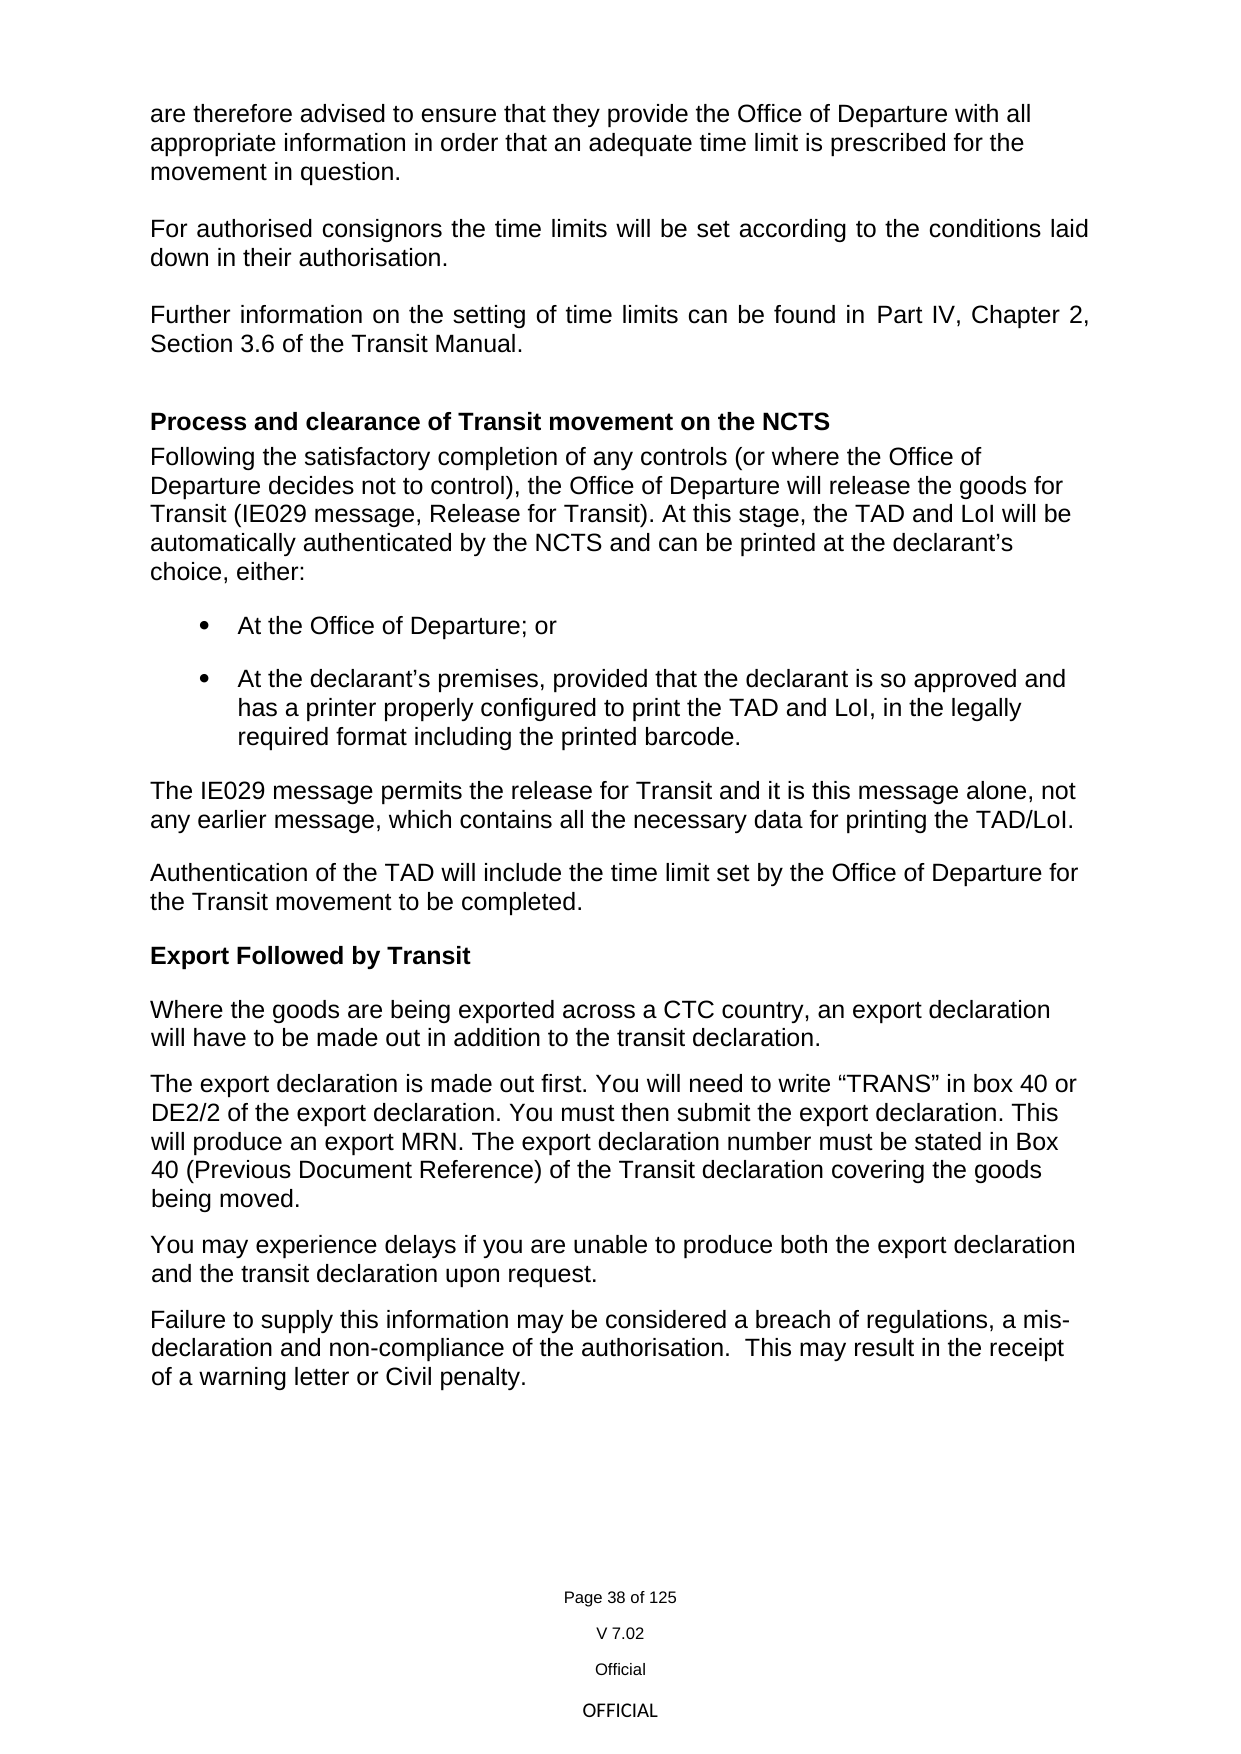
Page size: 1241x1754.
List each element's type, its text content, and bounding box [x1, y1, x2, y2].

text are therefore advised to ensure that they provide the Office of Departure with all appropriate information in order that an adequate time limit is prescribed for the movement in question. [150, 99, 1090, 185]
text Authentication of the TAD will include the time limit set by the Office of Departure for the Transit movement to be completed. [150, 858, 1090, 916]
list At the Office of Departure; or [200, 611, 1090, 639]
text Following the satisfactory completion of any controls (or where the Office of Departure decides not to control), the Office of Departure will release the goods for Transit (IE029 message, Release for Transit). At this stage, the TAD and LoI will be automatically authenticated by the NCTS and can be printed at the declarant’s choice, either: [150, 442, 1090, 586]
text Further information on the setting of time limits can be found in Part IV, Chapter 2, Section 3.6 of the Transit Manual. [150, 300, 1090, 358]
text The IE029 message permits the release for Transit and it is this message alone, not any earlier message, which contains all the necessary data for printing the TAD/LoI. [150, 776, 1090, 833]
text Failure to supply this information may be considered a breach of regulations, a mis-declaration and non-compliance of the authorisation. This may result in the receipt of a warning letter or Civil penalty. [150, 1305, 1089, 1391]
text You may experience delays if you are unable to produce both the export declaration and the transit declaration upon request. [150, 1230, 1089, 1287]
text Export Followed by Transit [150, 941, 1090, 969]
subtitle Process and clearance of Transit movement on the NCTS [150, 407, 1090, 436]
text The export declaration is made out first. You will need to write “TRANS” in box 40 or DE2/2 of the export declaration. You must then submit the export declaration. This will produce an export MRN. The export declaration number must be stated in Box 40 (Previous Document Reference) of the Transit declaration covering the goods being moved. [150, 1069, 1089, 1213]
text Where the goods are being exported across a CTC country, an export declaration will have to be made out in addition to the transit declaration. [150, 994, 1089, 1052]
list At the declarant’s premises, provided that the declarant is so approved and has a printer properly configured to print the TAD and LoI, in the legally required format including the printed barcode. [200, 664, 1090, 751]
text For authorised consignors the time limits will be set according to the conditions laid down in their authorisation. [150, 214, 1090, 272]
